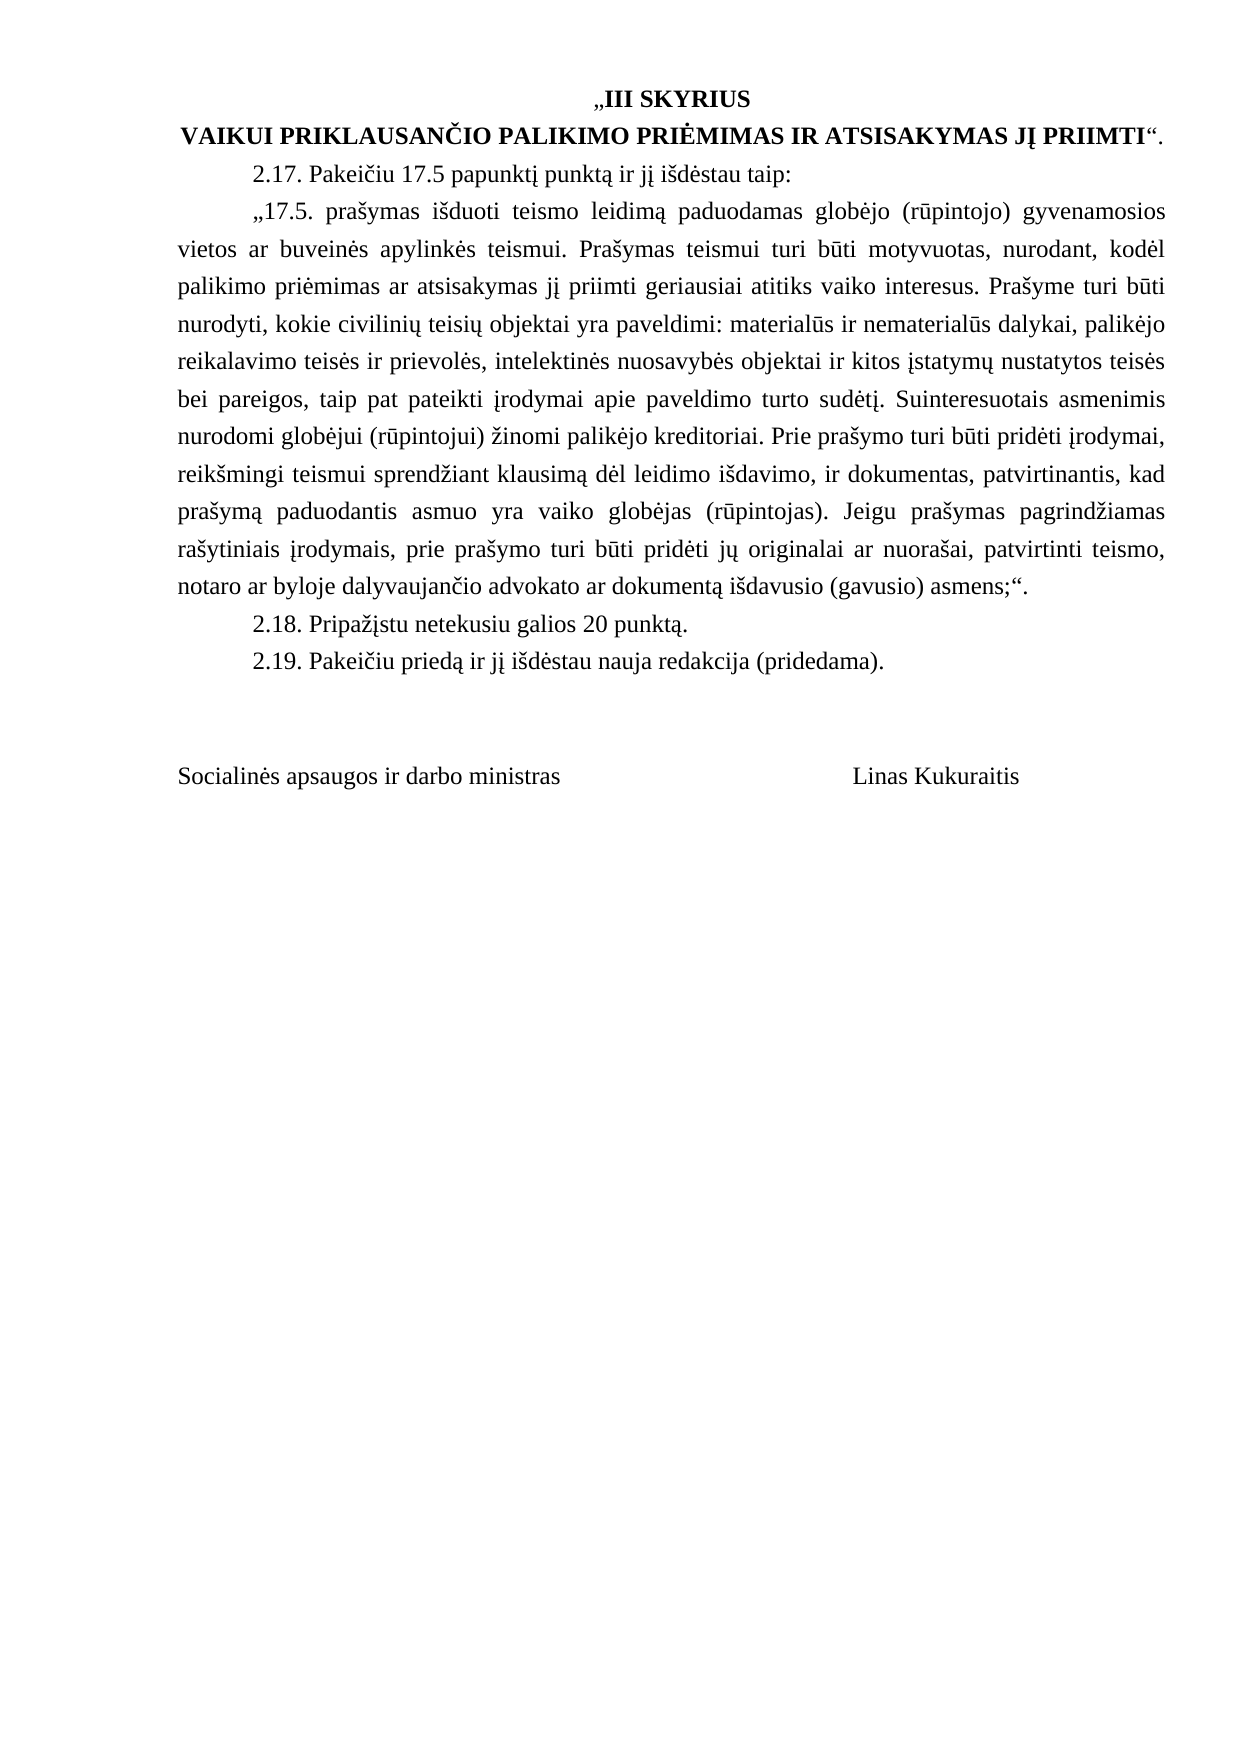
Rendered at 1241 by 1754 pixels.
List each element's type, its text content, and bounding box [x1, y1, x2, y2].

text 2.19. Pakeičiu priedą ir jį išdėstau nauja redakcija (pridedama). [177, 637, 1167, 675]
text „17.5. prašymas išduoti teismo leidimą paduodamas globėjo (rūpintojo) gyvenamosios vietos ar buveinės apylinkės teismui. Prašymas teismui turi būti motyvuotas, nurodant, kodėl palikimo priėmimas ar atsisakymas jį priimti geriausiai atitiks vaiko interesus. Prašyme turi būti nurodyti, kokie civilinių teisių objektai yra paveldimi: materialūs ir nematerialūs dalykai, palikėjo reikalavimo teisės ir prievolės, intelektinės nuosavybės objektai ir kitos įstatymų nustatytos teisės bei pareigos, taip pat pateikti įrodymai apie paveldimo turto sudėtį. Suinteresuotais asmenimis nurodomi globėjui (rūpintojui) žinomi palikėjo kreditoriai. Prie prašymo turi būti pridėti įrodymai, reikšmingi teismui sprendžiant klausimą dėl leidimo išdavimo, ir dokumentas, patvirtinantis, kad prašymą paduodantis asmuo yra vaiko globėjas (rūpintojas). Jeigu prašymas pagrindžiamas rašytiniais įrodymais, prie prašymo turi būti pridėti jų originalai ar nuorašai, patvirtinti teismo, notaro ar byloje dalyvaujančio advokato ar dokumentą išdavusio (gavusio) asmens;“. [177, 187, 1167, 600]
text 2.17. Pakeičiu 17.5 papunktį punktą ir jį išdėstau taip: [177, 150, 1167, 187]
text 2.18. Pripažįstu netekusiu galios 20 punktą. [177, 600, 1167, 637]
text „III SKYRIUS [177, 75, 1167, 112]
text VAIKUI PRIKLAUSANČIO PALIKIMO PRIĖMIMAS IR ATSISAKYMAS JĮ PRIIMTI“. [177, 112, 1167, 150]
text Socialinės apsaugos ir darbo ministras Linas Kukuraitis [177, 761, 1167, 790]
